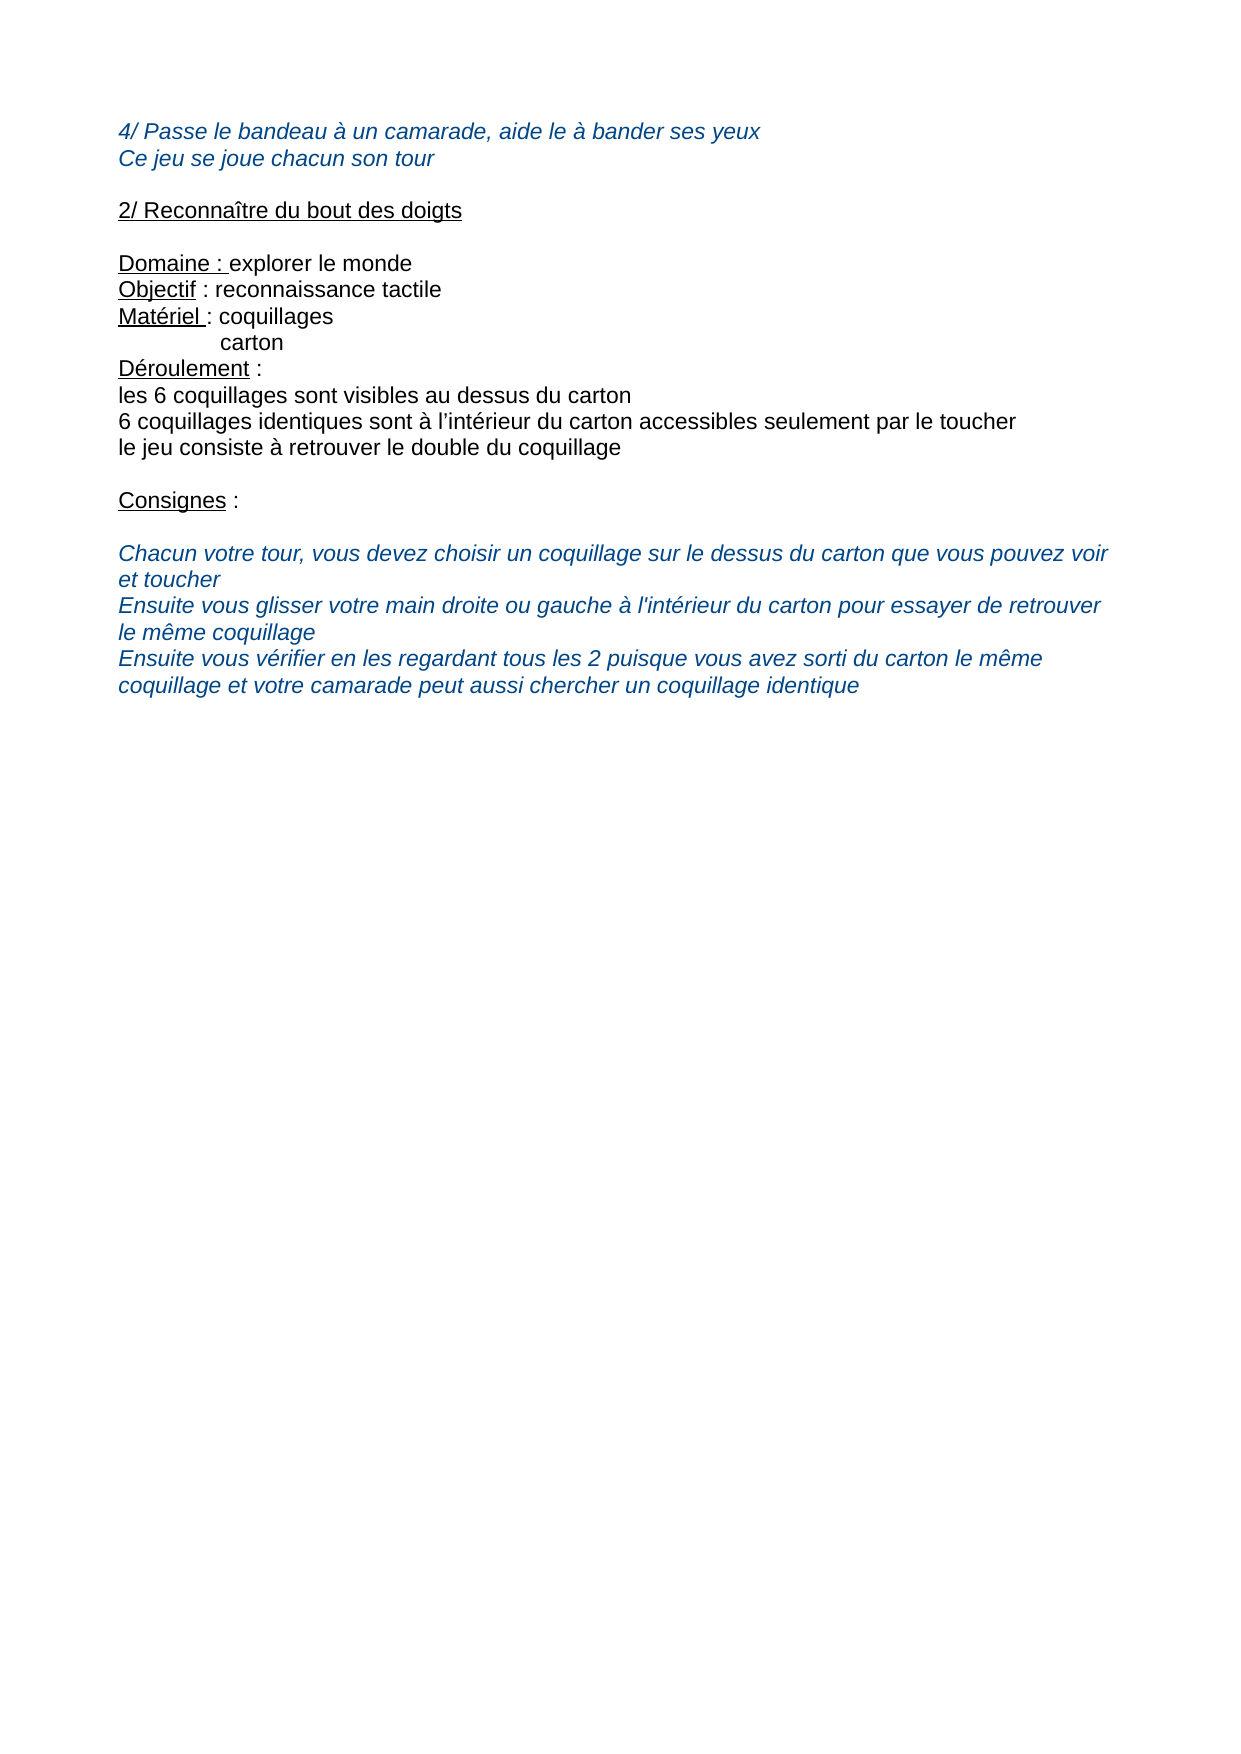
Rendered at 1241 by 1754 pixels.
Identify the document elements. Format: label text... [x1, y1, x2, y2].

text Consignes : [118, 487, 1122, 513]
text Chacun votre tour, vous devez choisir un coquillage sur le dessus du carton que vous pouvez voir et toucher [118, 540, 1122, 592]
text Domaine : explorer le monde [118, 250, 1122, 276]
text Déroulement : [118, 355, 1122, 382]
text 2/ Reconnaître du bout des doigts [118, 197, 1122, 223]
text 6 coquillages identiques sont à l’intérieur du carton accessibles seulement par le toucher [118, 408, 1122, 434]
text 4/ Passe le bandeau à un camarade, aide le à bander ses yeux [118, 118, 1122, 144]
text le jeu consiste à retrouver le double du coquillage [118, 434, 1122, 461]
text Matériel : coquillages [118, 303, 1122, 329]
text carton [118, 329, 1122, 355]
text Objectif : reconnaissance tactile [118, 276, 1122, 303]
text les 6 coquillages sont visibles au dessus du carton [118, 382, 1122, 408]
text Ensuite vous glisser votre main droite ou gauche à l'intérieur du carton pour essayer de retrouver le même coquillage [118, 592, 1122, 645]
text Ensuite vous vérifier en les regardant tous les 2 puisque vous avez sorti du carton le même coquillage et votre camarade peut aussi chercher un coquillage identique [118, 645, 1122, 698]
text Ce jeu se joue chacun son tour [118, 144, 1122, 171]
